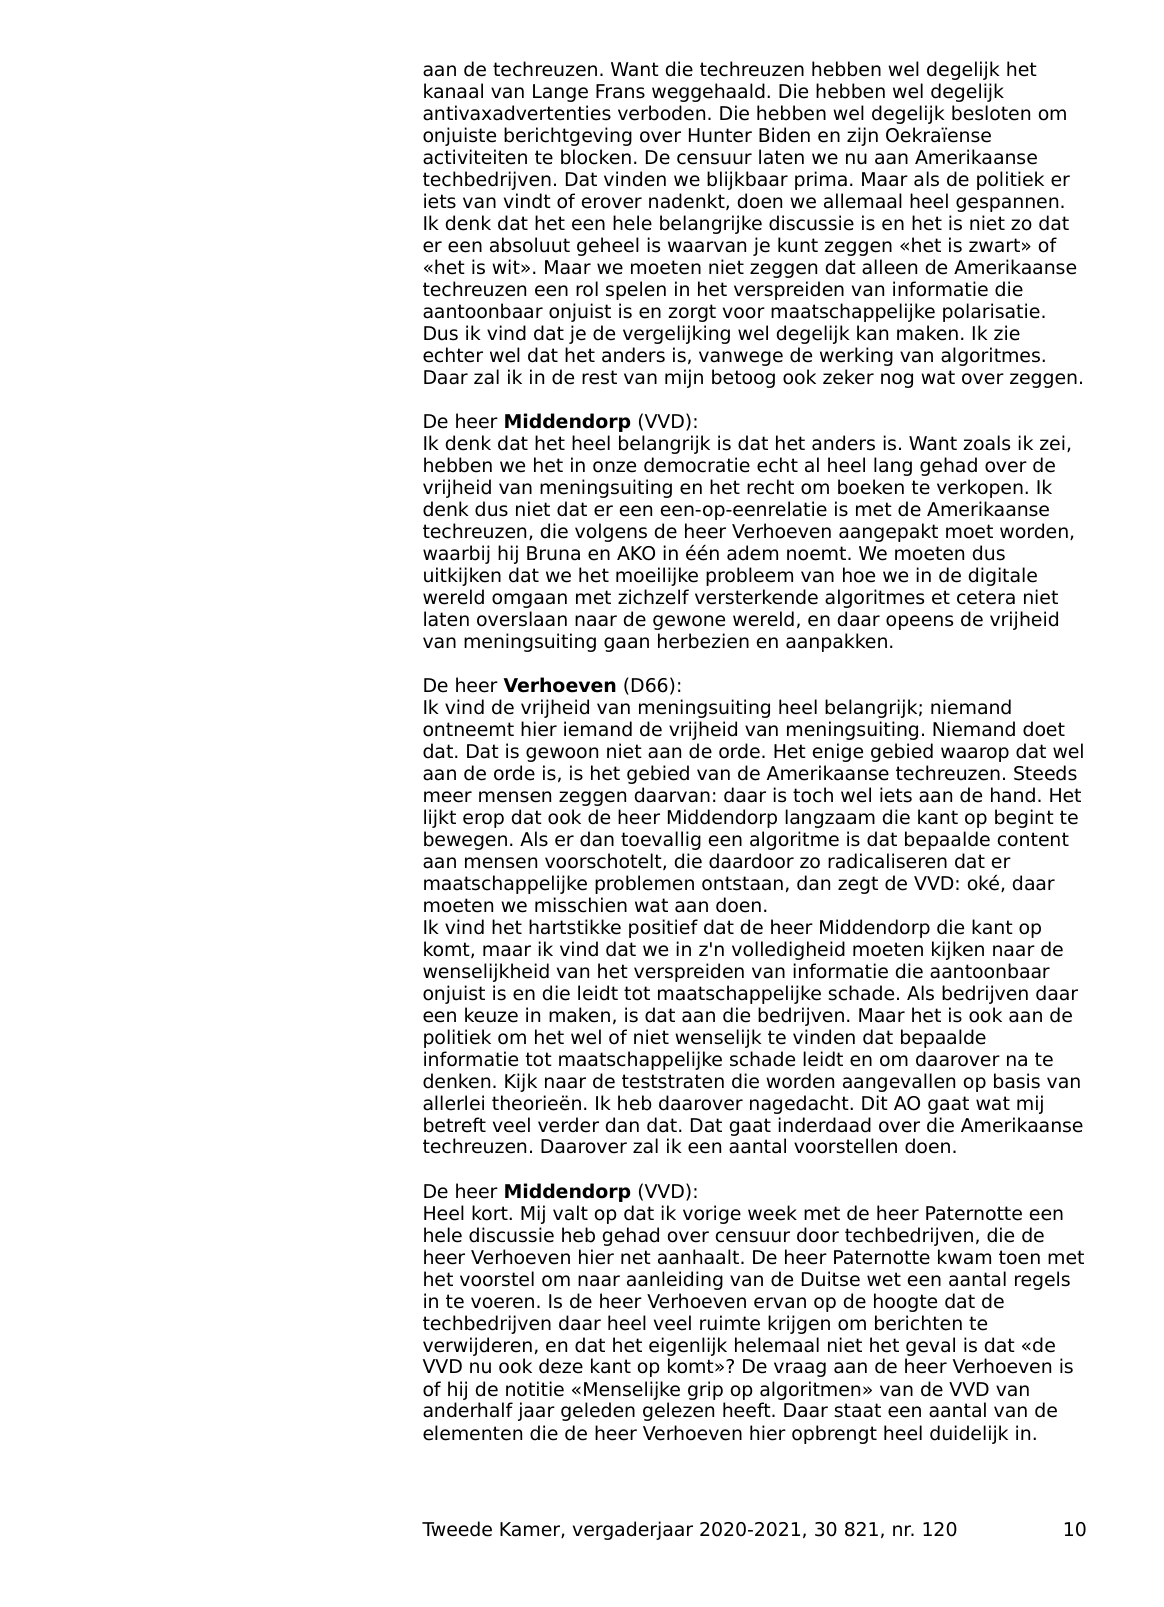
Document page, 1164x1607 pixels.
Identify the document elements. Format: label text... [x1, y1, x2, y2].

text Ik denk dat het heel belangrijk is dat het anders is. Want zoals ik zei, hebben we het in onze democratie echt al heel lang gehad over de vrijheid van meningsuiting en het recht om boeken te verkopen. Ik denk dus niet dat er een een-op-eenrelatie is met de Amerikaanse techreuzen, die volgens de heer Verhoeven aangepakt moet worden, waarbij hij Bruna en AKO in één adem noemt. We moeten dus uitkijken dat we het moeilijke probleem van hoe we in de digitale wereld omgaan met zichzelf versterkende algoritmes et cetera niet laten overslaan naar de gewone wereld, en daar opeens de vrijheid van meningsuiting gaan herbezien en aanpakken. [422, 433, 1087, 653]
text Ik vind het hartstikke positief dat de heer Middendorp die kant op komt, maar ik vind dat we in z'n volledigheid moeten kijken naar de wenselijkheid van het verspreiden van informatie die aantoonbaar onjuist is en die leidt tot maatschappelijke schade. Als bedrijven daar een keuze in maken, is dat aan die bedrijven. Maar het is ook aan de politiek om het wel of niet wenselijk te vinden dat bepaalde informatie tot maatschappelijke schade leidt en om daarover na te denken. Kijk naar de teststraten die worden aangevallen op basis van allerlei theorieën. Ik heb daarover nagedacht. Dit AO gaat wat mij betreft veel verder dan dat. Dat gaat inderdaad over die Amerikaanse techreuzen. Daarover zal ik een aantal voorstellen doen. [422, 917, 1087, 1158]
text De heer Verhoeven (D66): [422, 675, 1087, 697]
text Heel kort. Mij valt op dat ik vorige week met de heer Paternotte een hele discussie heb gehad over censuur door techbedrijven, die de heer Verhoeven hier net aanhaalt. De heer Paternotte kwam toen met het voorstel om naar aanleiding van de Duitse wet een aantal regels in te voeren. Is de heer Verhoeven ervan op de hoogte dat de techbedrijven daar heel veel ruimte krijgen om berichten te verwijderen, en dat het eigenlijk helemaal niet het geval is dat «de VVD nu ook deze kant op komt»? De vraag aan de heer Verhoeven is of hij de notitie «Menselijke grip op algoritmen» van de VVD van anderhalf jaar geleden gelezen heeft. Daar staat een aantal van de elementen die de heer Verhoeven hier opbrengt heel duidelijk in. [422, 1203, 1087, 1444]
text De heer Middendorp (VVD): [422, 1181, 1087, 1203]
text Ik vind de vrijheid van meningsuiting heel belangrijk; niemand ontneemt hier iemand de vrijheid van meningsuiting. Niemand doet dat. Dat is gewoon niet aan de orde. Het enige gebied waarop dat wel aan de orde is, is het gebied van de Amerikaanse techreuzen. Steeds meer mensen zeggen daarvan: daar is toch wel iets aan de hand. Het lijkt erop dat ook de heer Middendorp langzaam die kant op begint te bewegen. Als er dan toevallig een algoritme is dat bepaalde content aan mensen voorschotelt, die daardoor zo radicaliseren dat er maatschappelijke problemen ontstaan, dan zegt de VVD: oké, daar moeten we misschien wat aan doen. [422, 697, 1087, 917]
text aan de techreuzen. Want die techreuzen hebben wel degelijk het kanaal van Lange Frans weggehaald. Die hebben wel degelijk antivaxadvertenties verboden. Die hebben wel degelijk besloten om onjuiste berichtgeving over Hunter Biden en zijn Oekraïense activiteiten te blocken. De censuur laten we nu aan Amerikaanse techbedrijven. Dat vinden we blijkbaar prima. Maar als de politiek er iets van vindt of erover nadenkt, doen we allemaal heel gespannen. Ik denk dat het een hele belangrijke discussie is en het is niet zo dat er een absoluut geheel is waarvan je kunt zeggen «het is zwart» of «het is wit». Maar we moeten niet zeggen dat alleen de Amerikaanse techreuzen een rol spelen in het verspreiden van informatie die aantoonbaar onjuist is en zorgt voor maatschappelijke polarisatie. Dus ik vind dat je de vergelijking wel degelijk kan maken. Ik zie echter wel dat het anders is, vanwege de werking van algoritmes. Daar zal ik in de rest van mijn betoog ook zeker nog wat over zeggen. [422, 59, 1087, 389]
text De heer Middendorp (VVD): [422, 411, 1087, 433]
